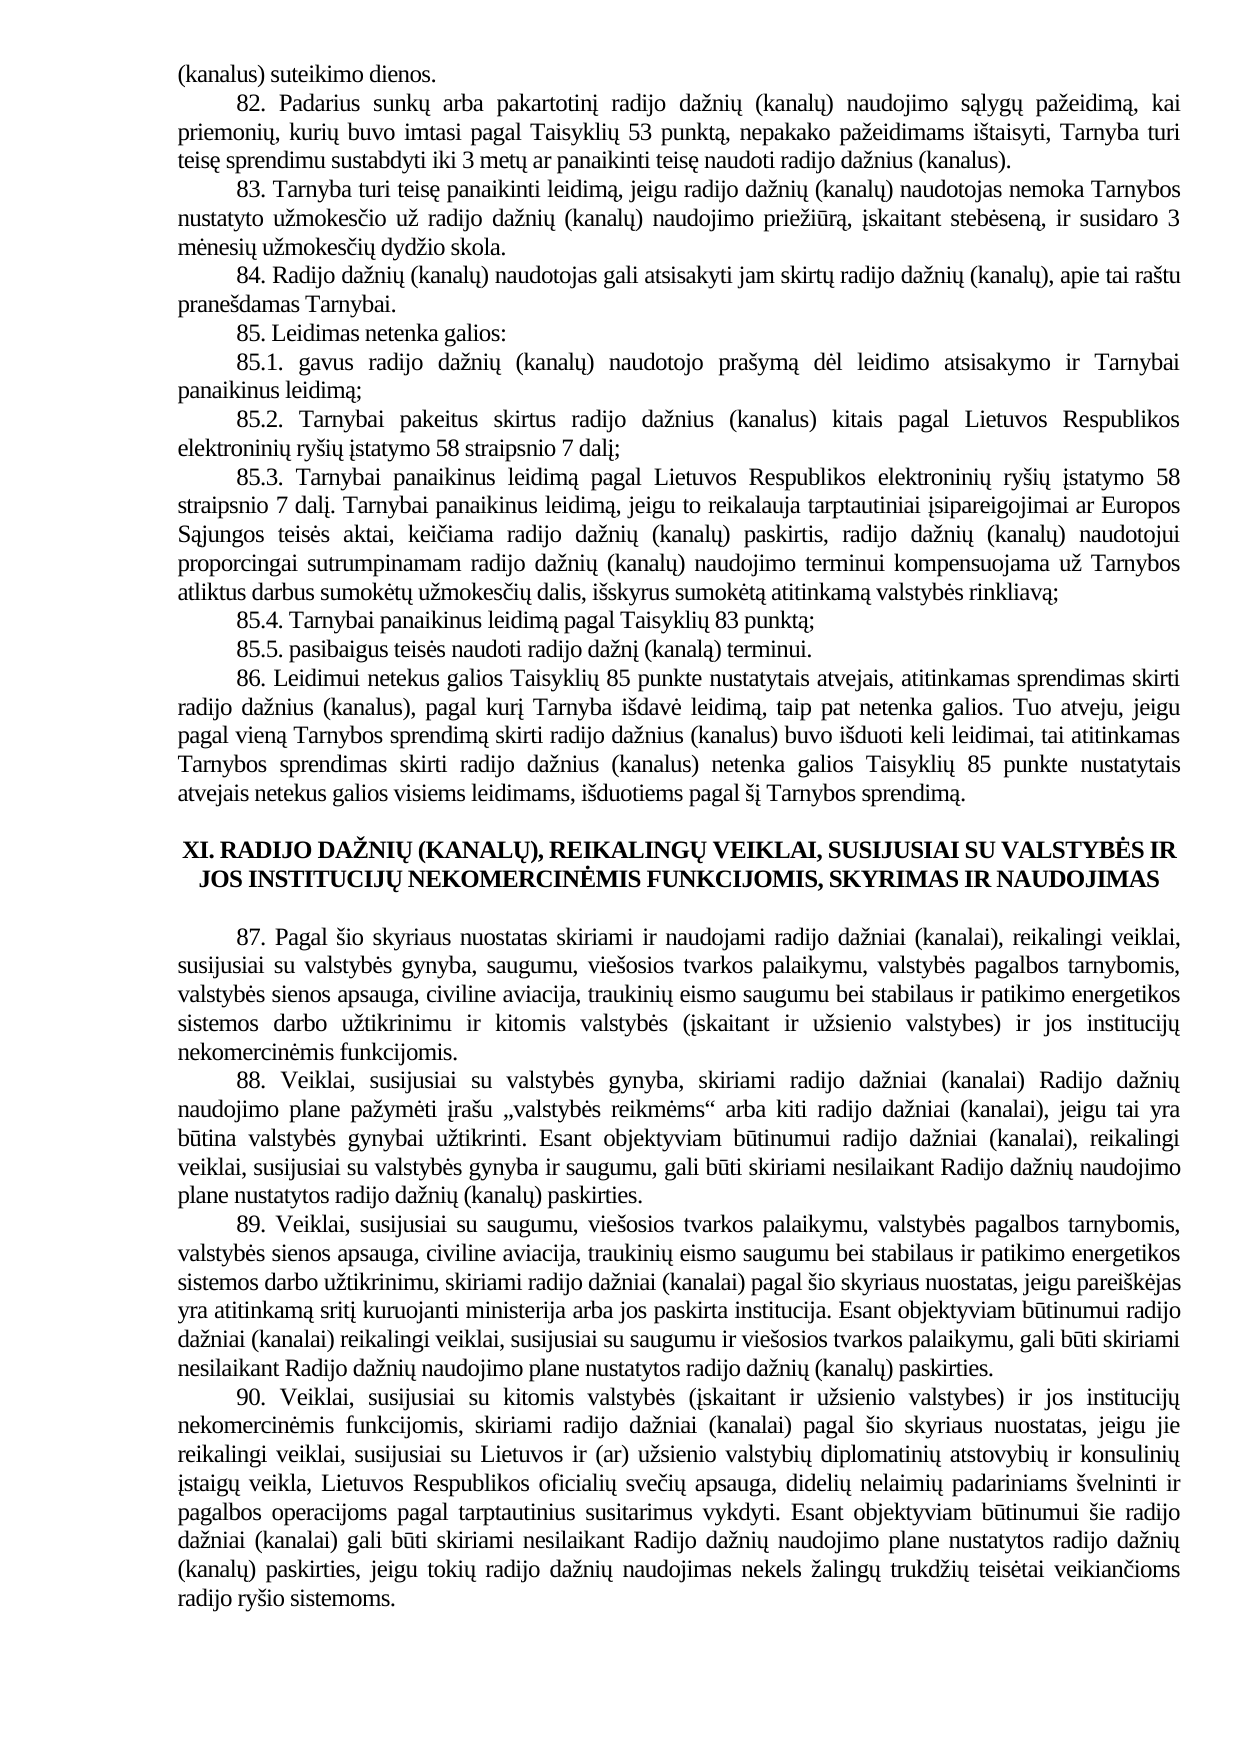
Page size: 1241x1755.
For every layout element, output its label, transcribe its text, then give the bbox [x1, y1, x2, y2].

text 85.2. Tarnybai pakeitus skirtus radijo dažnius (kanalus) kitais pagal Lietuvos Respublikos elektroninių ryšių įstatymo 58 straipsnio 7 dalį; [177, 404, 1181, 462]
text 86. Leidimui netekus galios Taisyklių 85 punkte nustatytais atvejais, atitinkamas sprendimas skirti radijo dažnius (kanalus), pagal kurį Tarnyba išdavė leidimą, taip pat netenka galios. Tuo atveju, jeigu pagal vieną Tarnybos sprendimą skirti radijo dažnius (kanalus) buvo išduoti keli leidimai, tai atitinkamas Tarnybos sprendimas skirti radijo dažnius (kanalus) netenka galios Taisyklių 85 punkte nustatytais atvejais netekus galios visiems leidimams, išduotiems pagal šį Tarnybos sprendimą. [177, 663, 1181, 807]
text 85.5. pasibaigus teisės naudoti radijo dažnį (kanalą) terminui. [177, 634, 1181, 663]
text 88. Veiklai, susijusiai su valstybės gynyba, skiriami radijo dažniai (kanalai) Radijo dažnių naudojimo plane pažymėti įrašu „valstybės reikmėms“ arba kiti radijo dažniai (kanalai), jeigu tai yra būtina valstybės gynybai užtikrinti. Esant objektyviam būtinumui radijo dažniai (kanalai), reikalingi veiklai, susijusiai su valstybės gynyba ir saugumu, gali būti skiriami nesilaikant Radijo dažnių naudojimo plane nustatytos radijo dažnių (kanalų) paskirties. [177, 1065, 1181, 1209]
text 82. Padarius sunkų arba pakartotinį radijo dažnių (kanalų) naudojimo sąlygų pažeidimą, kai priemonių, kurių buvo imtasi pagal Taisyklių 53 punktą, nepakako pažeidimams ištaisyti, Tarnyba turi teisę sprendimu sustabdyti iki 3 metų ar panaikinti teisę naudoti radijo dažnius (kanalus). [177, 88, 1181, 174]
text XI. radijo dažnių (kanalų), reikalingų veiklai, susijusiai su valstybės ir jos institucijų nekomercinėmis funkcijomis, skyrimas ir naudojimas [177, 835, 1181, 893]
text (kanalus) suteikimo dienos. [177, 59, 1181, 88]
text 89. Veiklai, susijusiai su saugumu, viešosios tvarkos palaikymu, valstybės pagalbos tarnybomis, valstybės sienos apsauga, civiline aviacija, traukinių eismo saugumu bei stabilaus ir patikimo energetikos sistemos darbo užtikrinimu, skiriami radijo dažniai (kanalai) pagal šio skyriaus nuostatas, jeigu pareiškėjas yra atitinkamą sritį kuruojanti ministerija arba jos paskirta institucija. Esant objektyviam būtinumui radijo dažniai (kanalai) reikalingi veiklai, susijusiai su saugumu ir viešosios tvarkos palaikymu, gali būti skiriami nesilaikant Radijo dažnių naudojimo plane nustatytos radijo dažnių (kanalų) paskirties. [177, 1209, 1181, 1382]
text 85.3. Tarnybai panaikinus leidimą pagal Lietuvos Respublikos elektroninių ryšių įstatymo 58 straipsnio 7 dalį. Tarnybai panaikinus leidimą, jeigu to reikalauja tarptautiniai įsipareigojimai ar Europos Sąjungos teisės aktai, keičiama radijo dažnių (kanalų) paskirtis, radijo dažnių (kanalų) naudotojui proporcingai sutrumpinamam radijo dažnių (kanalų) naudojimo terminui kompensuojama už Tarnybos atliktus darbus sumokėtų užmokesčių dalis, išskyrus sumokėtą atitinkamą valstybės rinkliavą; [177, 462, 1181, 605]
text 90. Veiklai, susijusiai su kitomis valstybės (įskaitant ir užsienio valstybes) ir jos institucijų nekomercinėmis funkcijomis, skiriami radijo dažniai (kanalai) pagal šio skyriaus nuostatas, jeigu jie reikalingi veiklai, susijusiai su Lietuvos ir (ar) užsienio valstybių diplomatinių atstovybių ir konsulinių įstaigų veikla, Lietuvos Respublikos oficialių svečių apsauga, didelių nelaimių padariniams švelninti ir pagalbos operacijoms pagal tarptautinius susitarimus vykdyti. Esant objektyviam būtinumui šie radijo dažniai (kanalai) gali būti skiriami nesilaikant Radijo dažnių naudojimo plane nustatytos radijo dažnių (kanalų) paskirties, jeigu tokių radijo dažnių naudojimas nekels žalingų trukdžių teisėtai veikiančioms radijo ryšio sistemoms. [177, 1382, 1181, 1612]
text 83. Tarnyba turi teisę panaikinti leidimą, jeigu radijo dažnių (kanalų) naudotojas nemoka Tarnybos nustatyto užmokesčio už radijo dažnių (kanalų) naudojimo priežiūrą, įskaitant stebėseną, ir susidaro 3 mėnesių užmokesčių dydžio skola. [177, 174, 1181, 260]
text 85.4. Tarnybai panaikinus leidimą pagal Taisyklių 83 punktą; [177, 605, 1181, 634]
text 84. Radijo dažnių (kanalų) naudotojas gali atsisakyti jam skirtų radijo dažnių (kanalų), apie tai raštu pranešdamas Tarnybai. [177, 260, 1181, 318]
text 87. Pagal šio skyriaus nuostatas skiriami ir naudojami radijo dažniai (kanalai), reikalingi veiklai, susijusiai su valstybės gynyba, saugumu, viešosios tvarkos palaikymu, valstybės pagalbos tarnybomis, valstybės sienos apsauga, civiline aviacija, traukinių eismo saugumu bei stabilaus ir patikimo energetikos sistemos darbo užtikrinimu ir kitomis valstybės (įskaitant ir užsienio valstybes) ir jos institucijų nekomercinėmis funkcijomis. [177, 922, 1181, 1065]
text 85. Leidimas netenka galios: [177, 318, 1181, 347]
text 85.1. gavus radijo dažnių (kanalų) naudotojo prašymą dėl leidimo atsisakymo ir Tarnybai panaikinus leidimą; [177, 347, 1181, 404]
